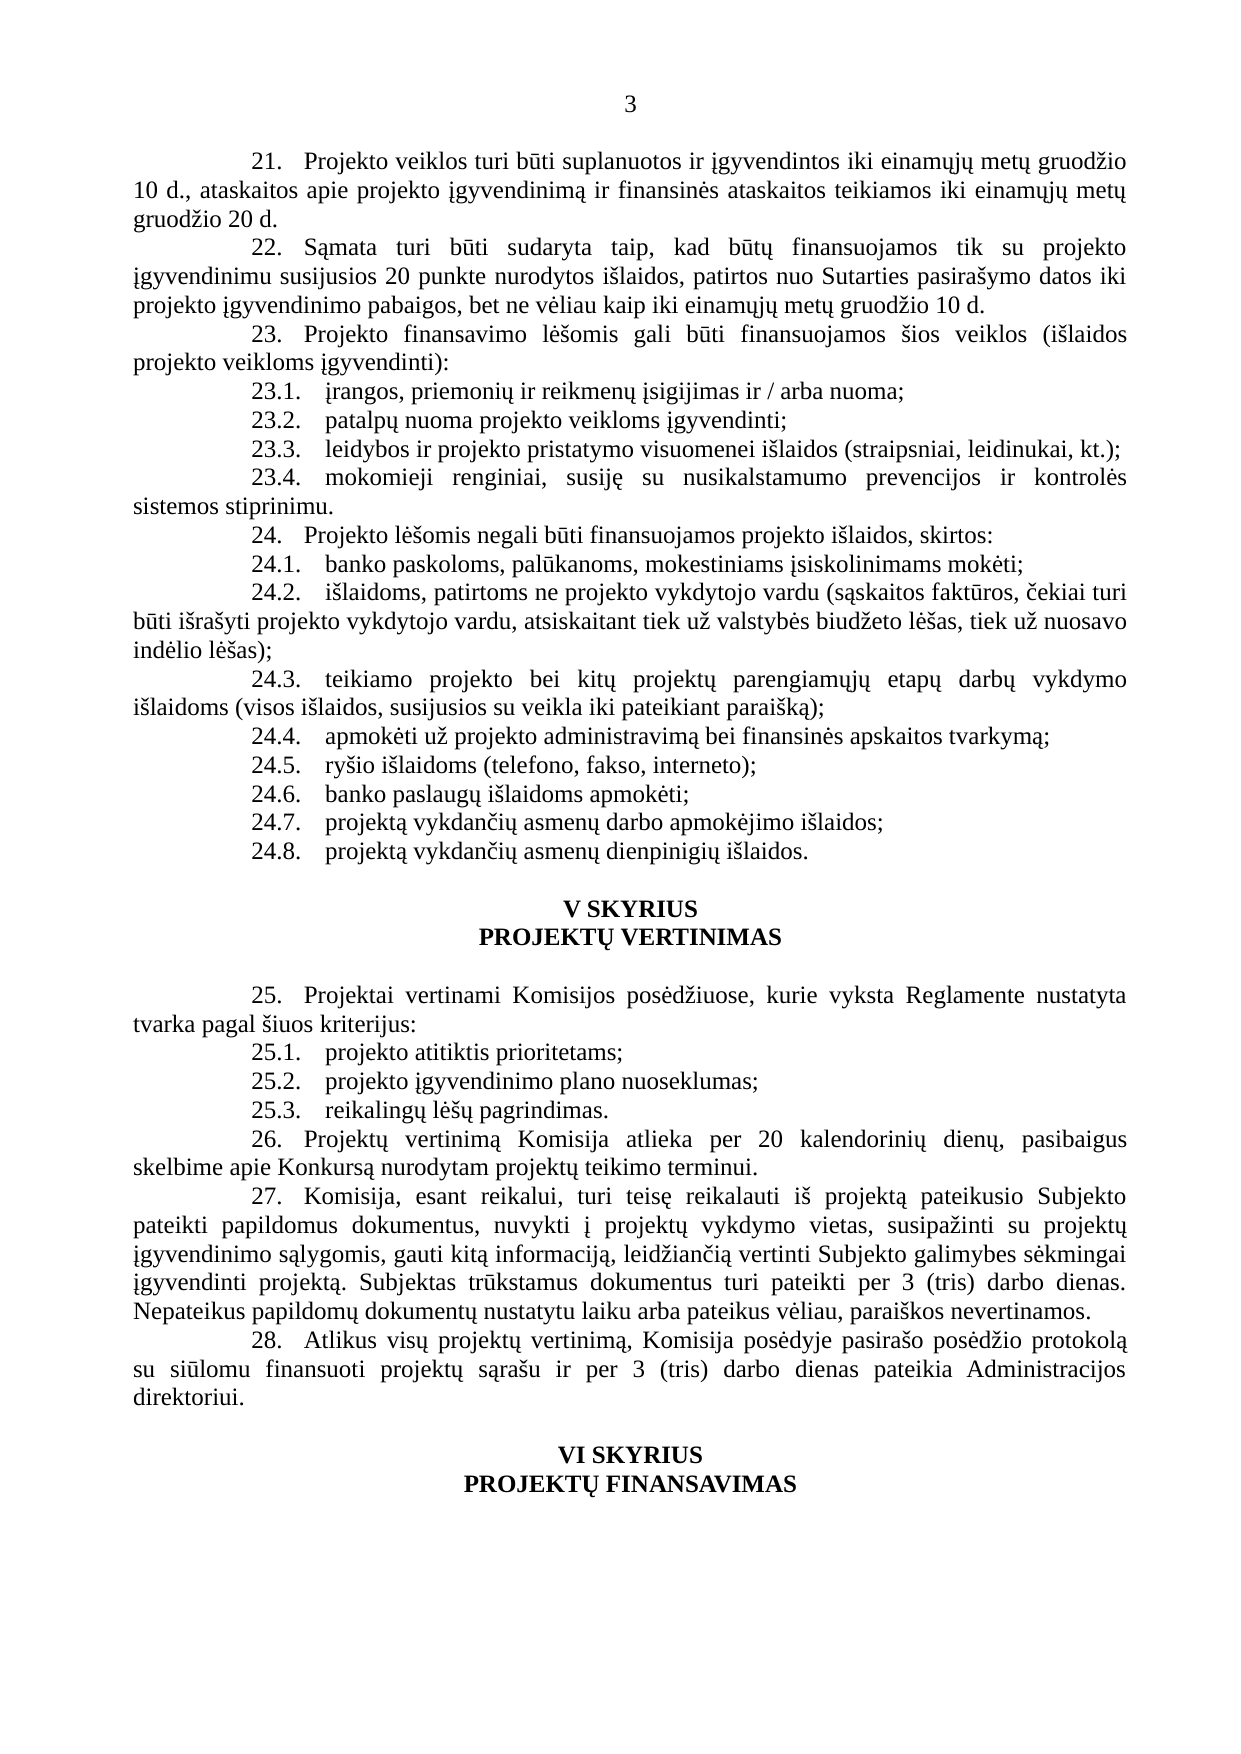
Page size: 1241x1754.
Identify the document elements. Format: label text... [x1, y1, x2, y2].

text 24.5. ryšio išlaidoms (telefono, fakso, interneto); [133, 750, 1128, 779]
text 21. Projekto veiklos turi būti suplanuotos ir įgyvendintos iki einamųjų metų gruodžio 10 d., ataskaitos apie projekto įgyvendinimą ir finansinės ataskaitos teikiamos iki einamųjų metų gruodžio 20 d. [133, 146, 1128, 232]
text 25.3. reikalingų lėšų pagrindimas. [133, 1095, 1128, 1124]
text 24.8. projektą vykdančių asmenų dienpinigių išlaidos. [133, 836, 1128, 865]
text 23.4. mokomieji renginiai, susiję su nusikalstamumo prevencijos ir kontrolės sistemos stiprinimu. [133, 462, 1128, 520]
text 24.7. projektą vykdančių asmenų darbo apmokėjimo išlaidos; [133, 807, 1128, 836]
text 23.2. patalpų nuoma projekto veikloms įgyvendinti; [133, 405, 1128, 434]
text 26. Projektų vertinimą Komisija atlieka per 20 kalendorinių dienų, pasibaigus skelbime apie Konkursą nurodytam projektų teikimo terminui. [133, 1124, 1128, 1181]
text 24.6. banko paslaugų išlaidoms apmokėti; [133, 779, 1128, 807]
text PROJEKTŲ FINANSAVIMAS [133, 1469, 1128, 1497]
text 23.1. įrangos, priemonių ir reikmenų įsigijimas ir / arba nuoma; [133, 376, 1128, 405]
text 23.3. leidybos ir projekto pristatymo visuomenei išlaidos (straipsniai, leidinukai, kt.); [133, 434, 1128, 462]
text 27. Komisija, esant reikalui, turi teisę reikalauti iš projektą pateikusio Subjekto pateikti papildomus dokumentus, nuvykti į projektų vykdymo vietas, susipažinti su projektų įgyvendinimo sąlygomis, gauti kitą informaciją, leidžiančią vertinti Subjekto galimybes sėkmingai įgyvendinti projektą. Subjektas trūkstamus dokumentus turi pateikti per 3 (tris) darbo dienas. Nepateikus papildomų dokumentų nustatytu laiku arba pateikus vėliau, paraiškos nevertinamos. [133, 1181, 1128, 1325]
text VI SKYRIUS [133, 1440, 1128, 1469]
text PROJEKTŲ VERTINIMAS [133, 922, 1128, 951]
text 24.4. apmokėti už projekto administravimą bei finansinės apskaitos tvarkymą; [133, 721, 1128, 750]
text 25.2. projekto įgyvendinimo plano nuoseklumas; [133, 1066, 1128, 1095]
text 25. Projektai vertinami Komisijos posėdžiuose, kurie vyksta Reglamente nustatyta tvarka pagal šiuos kriterijus: [133, 980, 1128, 1037]
text 23. Projekto finansavimo lėšomis gali būti finansuojamos šios veiklos (išlaidos projekto veikloms įgyvendinti): [133, 319, 1128, 376]
text 24. Projekto lėšomis negali būti finansuojamos projekto išlaidos, skirtos: [133, 520, 1128, 549]
text 24.3. teikiamo projekto bei kitų projektų parengiamųjų etapų darbų vykdymo išlaidoms (visos išlaidos, susijusios su veikla iki pateikiant paraišką); [133, 664, 1128, 721]
text 25.1. projekto atitiktis prioritetams; [133, 1037, 1128, 1066]
text 28. Atlikus visų projektų vertinimą, Komisija posėdyje pasirašo posėdžio protokolą su siūlomu finansuoti projektų sąrašu ir per 3 (tris) darbo dienas pateikia Administracijos direktoriui. [133, 1325, 1128, 1411]
text 24.2. išlaidoms, patirtoms ne projekto vykdytojo vardu (sąskaitos faktūros, čekiai turi būti išrašyti projekto vykdytojo vardu, atsiskaitant tiek už valstybės biudžeto lėšas, tiek už nuosavo indėlio lėšas); [133, 577, 1128, 664]
text 24.1. banko paskoloms, palūkanoms, mokestiniams įsiskolinimams mokėti; [133, 549, 1128, 577]
text 22. Sąmata turi būti sudaryta taip, kad būtų finansuojamos tik su projekto įgyvendinimu susijusios 20 punkte nurodytos išlaidos, patirtos nuo Sutarties pasirašymo datos iki projekto įgyvendinimo pabaigos, bet ne vėliau kaip iki einamųjų metų gruodžio 10 d. [133, 232, 1128, 319]
text V SKYRIUS [133, 894, 1128, 922]
